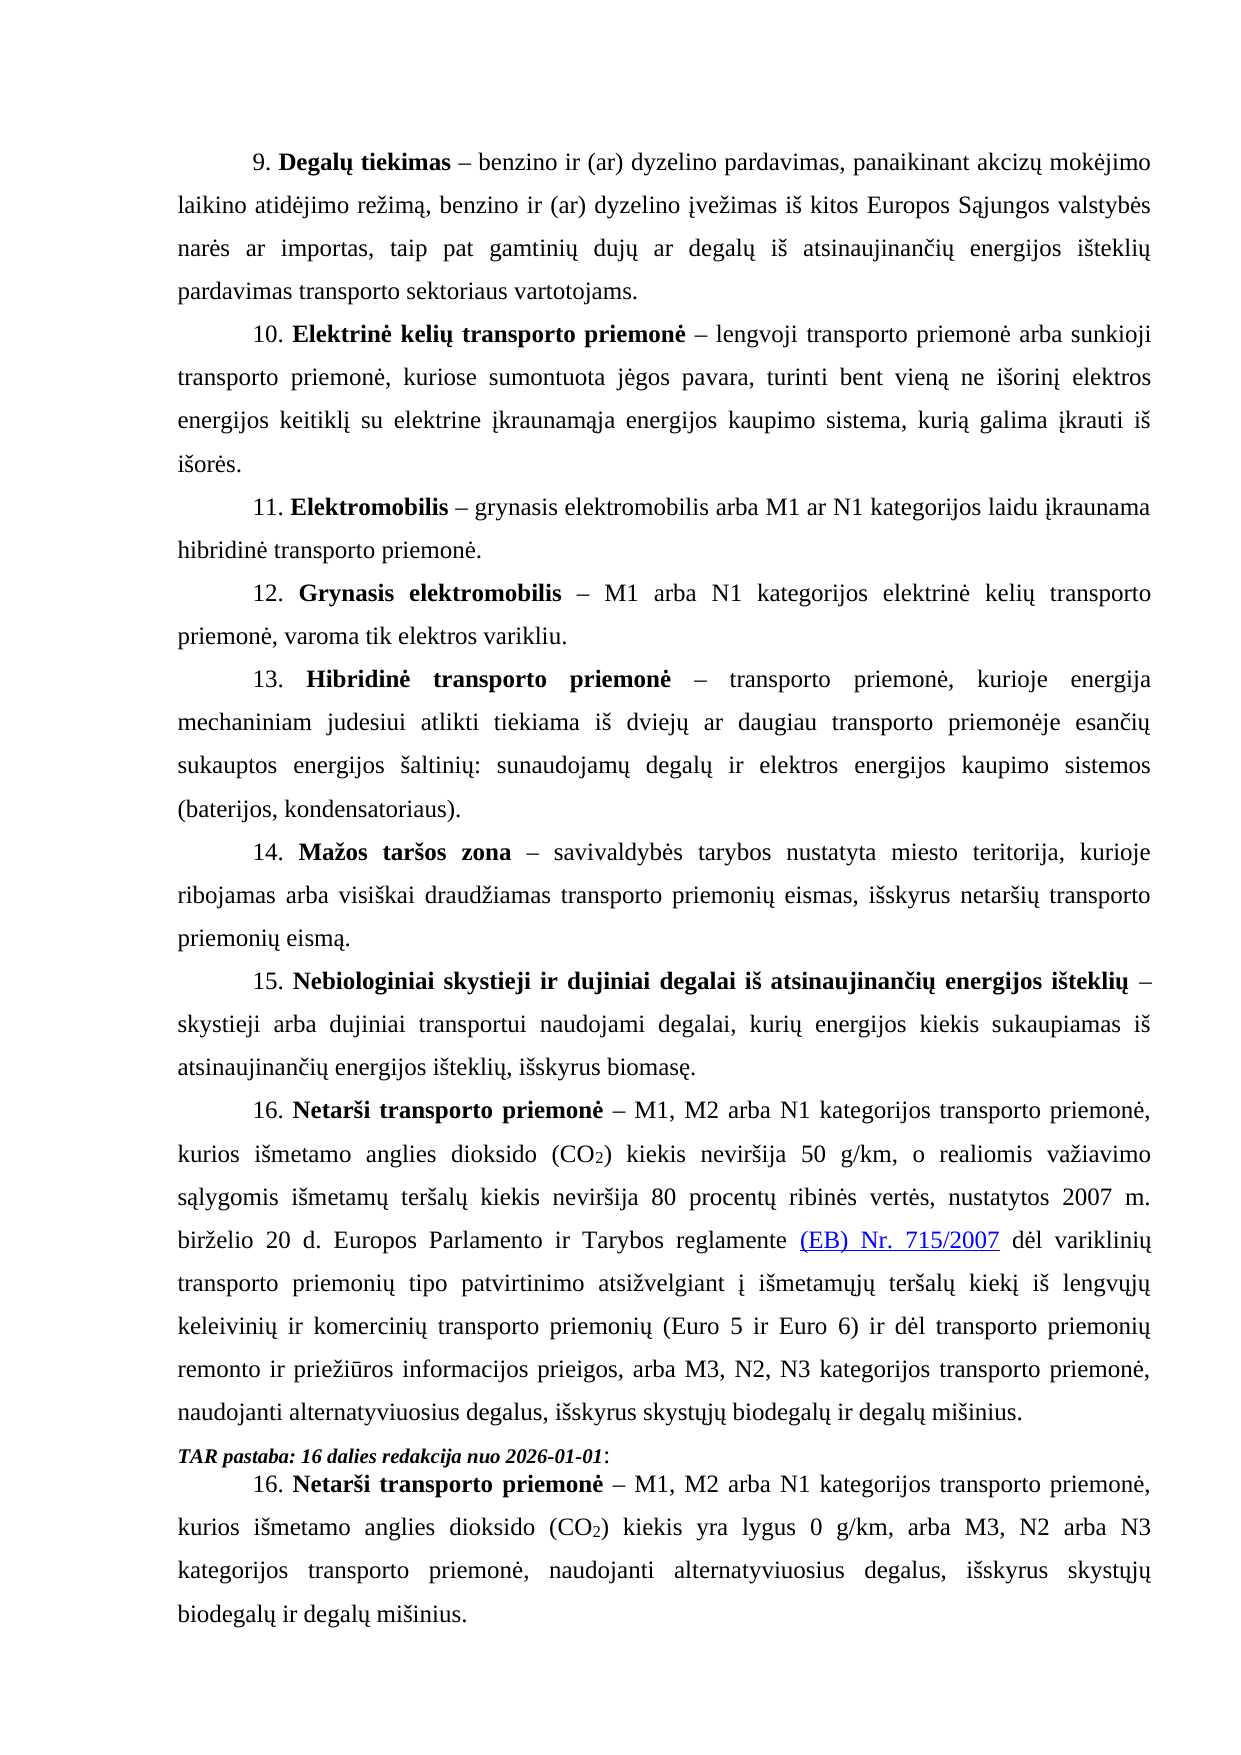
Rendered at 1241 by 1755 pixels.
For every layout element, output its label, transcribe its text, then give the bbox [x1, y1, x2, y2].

text 14. Mažos taršos zona – savivaldybės tarybos nustatyta miesto teritorija, kurioje ribojamas arba visiškai draudžiamas transporto priemonių eismas, išskyrus netaršių transporto priemonių eismą. [177, 837, 1152, 952]
text 10. Elektrinė kelių transporto priemonė – lengvoji transporto priemonė arba sunkioji transporto priemonė, kuriose sumontuota jėgos pavara, turinti bent vieną ne išorinį elektros energijos keitiklį su elektrine įkraunamąja energijos kaupimo sistema, kurią galima įkrauti iš išorės. [177, 319, 1152, 477]
text 16. Netarši transporto priemonė – M1, M2 arba N1 kategorijos transporto priemonė, kurios išmetamo anglies dioksido (CO2) kiekis yra lygus 0 g/km, arba M3, N2 arba N3 kategorijos transporto priemonė, naudojanti alternatyviuosius degalus, išskyrus skystųjų biodegalų ir degalų mišinius. [177, 1469, 1152, 1627]
text 11. Elektromobilis – grynasis elektromobilis arba M1 ar N1 kategorijos laidu įkraunama hibridinė transporto priemonė. [177, 492, 1152, 564]
text 16. Netarši transporto priemonė – M1, M2 arba N1 kategorijos transporto priemonė, kurios išmetamo anglies dioksido (CO2) kiekis neviršija 50 g/km, o realiomis važiavimo sąlygomis išmetamų teršalų kiekis neviršija 80 procentų ribinės vertės, nustatytos 2007 m. birželio 20 d. Europos Parlamento ir Tarybos reglamente (EB) Nr. 715/2007 dėl variklinių transporto priemonių tipo patvirtinimo atsižvelgiant į išmetamųjų teršalų kiekį iš lengvųjų keleivinių ir komercinių transporto priemonių (Euro 5 ir Euro 6) ir dėl transporto priemonių remonto ir priežiūros informacijos prieigos, arba M3, N2, N3 kategorijos transporto priemonė, naudojanti alternatyviuosius degalus, išskyrus skystųjų biodegalų ir degalų mišinius. [177, 1096, 1152, 1426]
text TAR pastaba: 16 dalies redakcija nuo 2026-01-01: [177, 1441, 1152, 1469]
text 15. Nebiologiniai skystieji ir dujiniai degalai iš atsinaujinančių energijos išteklių – skystieji arba dujiniai transportui naudojami degalai, kurių energijos kiekis sukaupiamas iš atsinaujinančių energijos išteklių, išskyrus biomasę. [177, 966, 1152, 1081]
text 12. Grynasis elektromobilis – M1 arba N1 kategorijos elektrinė kelių transporto priemonė, varoma tik elektros varikliu. [177, 578, 1152, 650]
text 13. Hibridinė transporto priemonė – transporto priemonė, kurioje energija mechaniniam judesiui atlikti tiekiama iš dviejų ar daugiau transporto priemonėje esančių sukauptos energijos šaltinių: sunaudojamų degalų ir elektros energijos kaupimo sistemos (baterijos, kondensatoriaus). [177, 664, 1152, 822]
text 9. Degalų tiekimas – benzino ir (ar) dyzelino pardavimas, panaikinant akcizų mokėjimo laikino atidėjimo režimą, benzino ir (ar) dyzelino įvežimas iš kitos Europos Sąjungos valstybės narės ar importas, taip pat gamtinių dujų ar degalų iš atsinaujinančių energijos išteklių pardavimas transporto sektoriaus vartotojams. [177, 147, 1152, 305]
